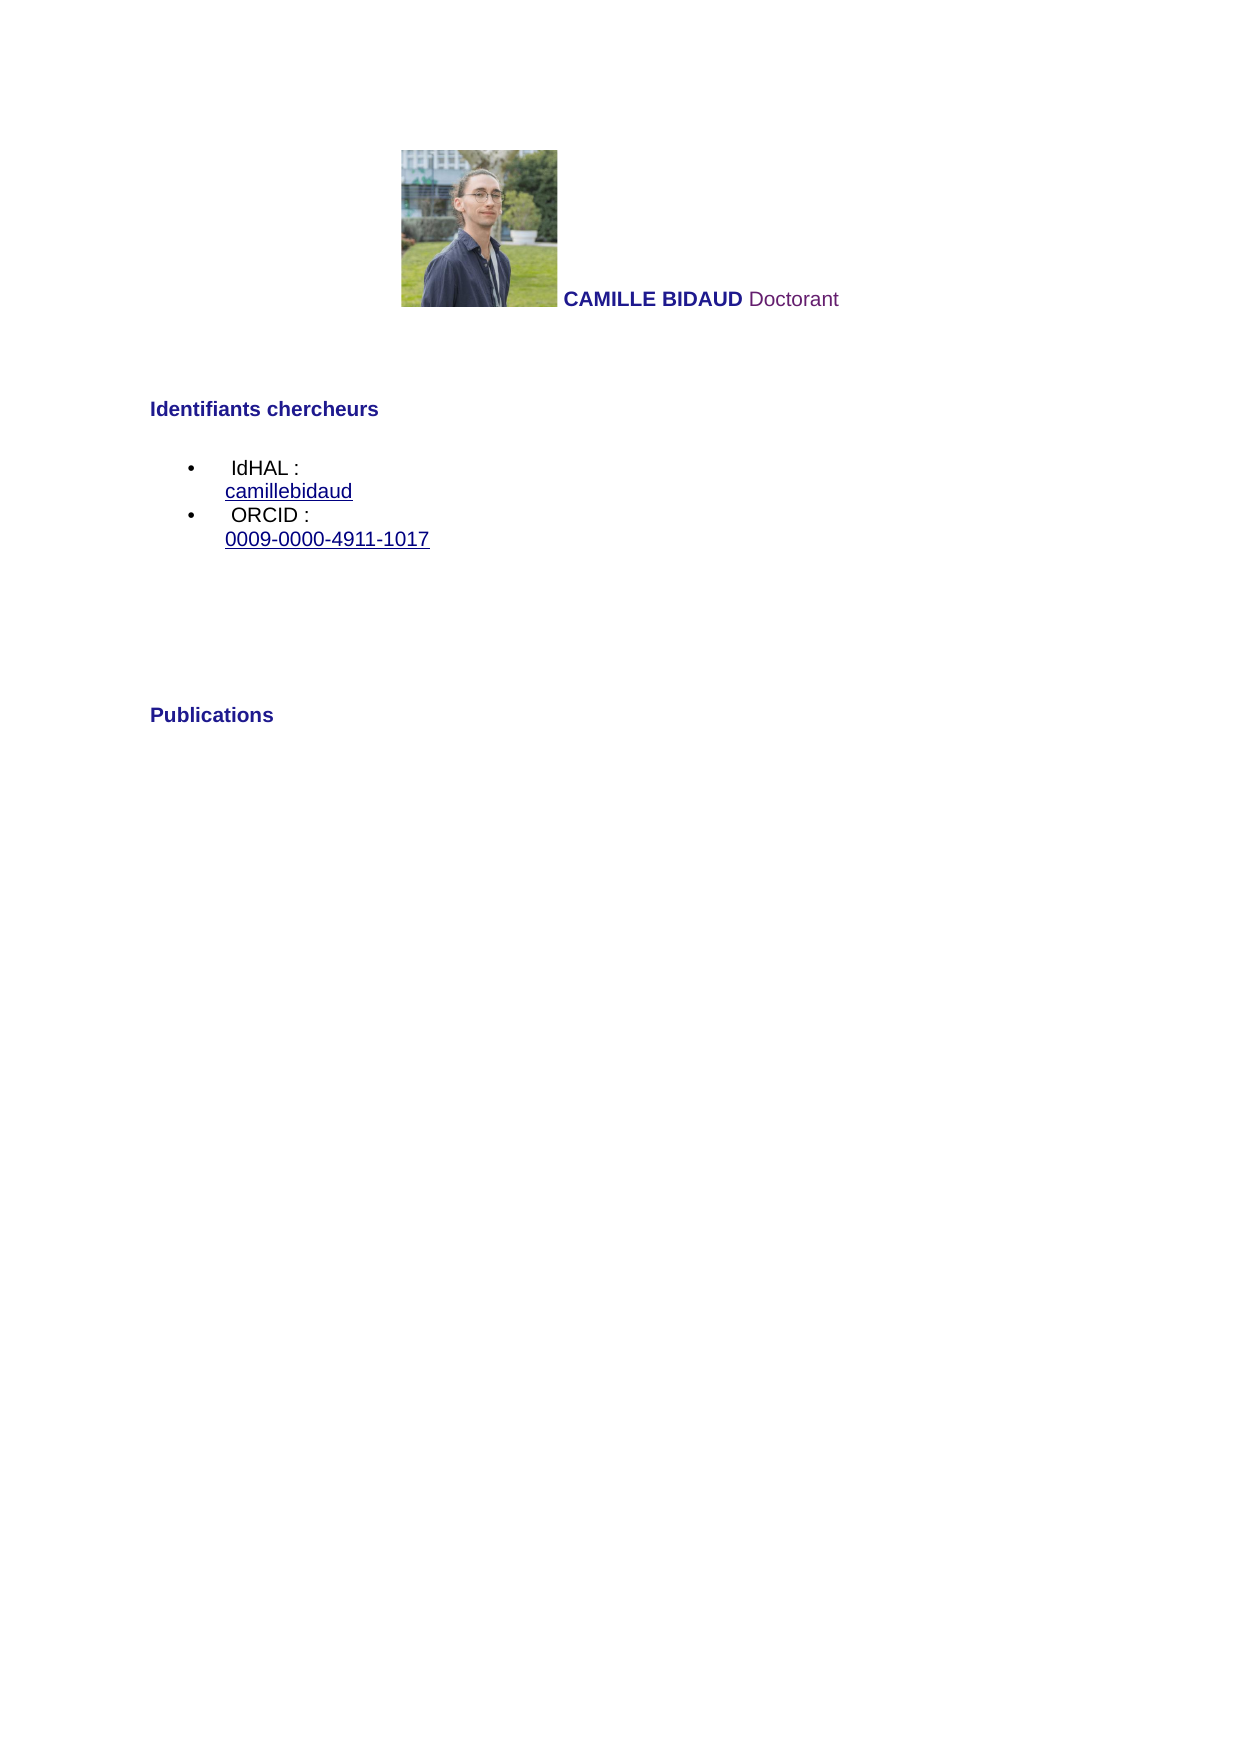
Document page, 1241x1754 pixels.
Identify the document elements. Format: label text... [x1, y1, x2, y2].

subtitle Publications [150, 703, 1090, 727]
list camillebidaud [187, 479, 1090, 503]
list IdHAL : [187, 455, 1090, 479]
subtitle Identifiants chercheurs [150, 397, 1090, 421]
subtitle CAMILLE BIDAUD Doctorant [150, 150, 1090, 311]
list ORCID : [187, 503, 1090, 527]
list 0009-0000-4911-1017 [187, 527, 1090, 551]
picture [401, 150, 558, 307]
